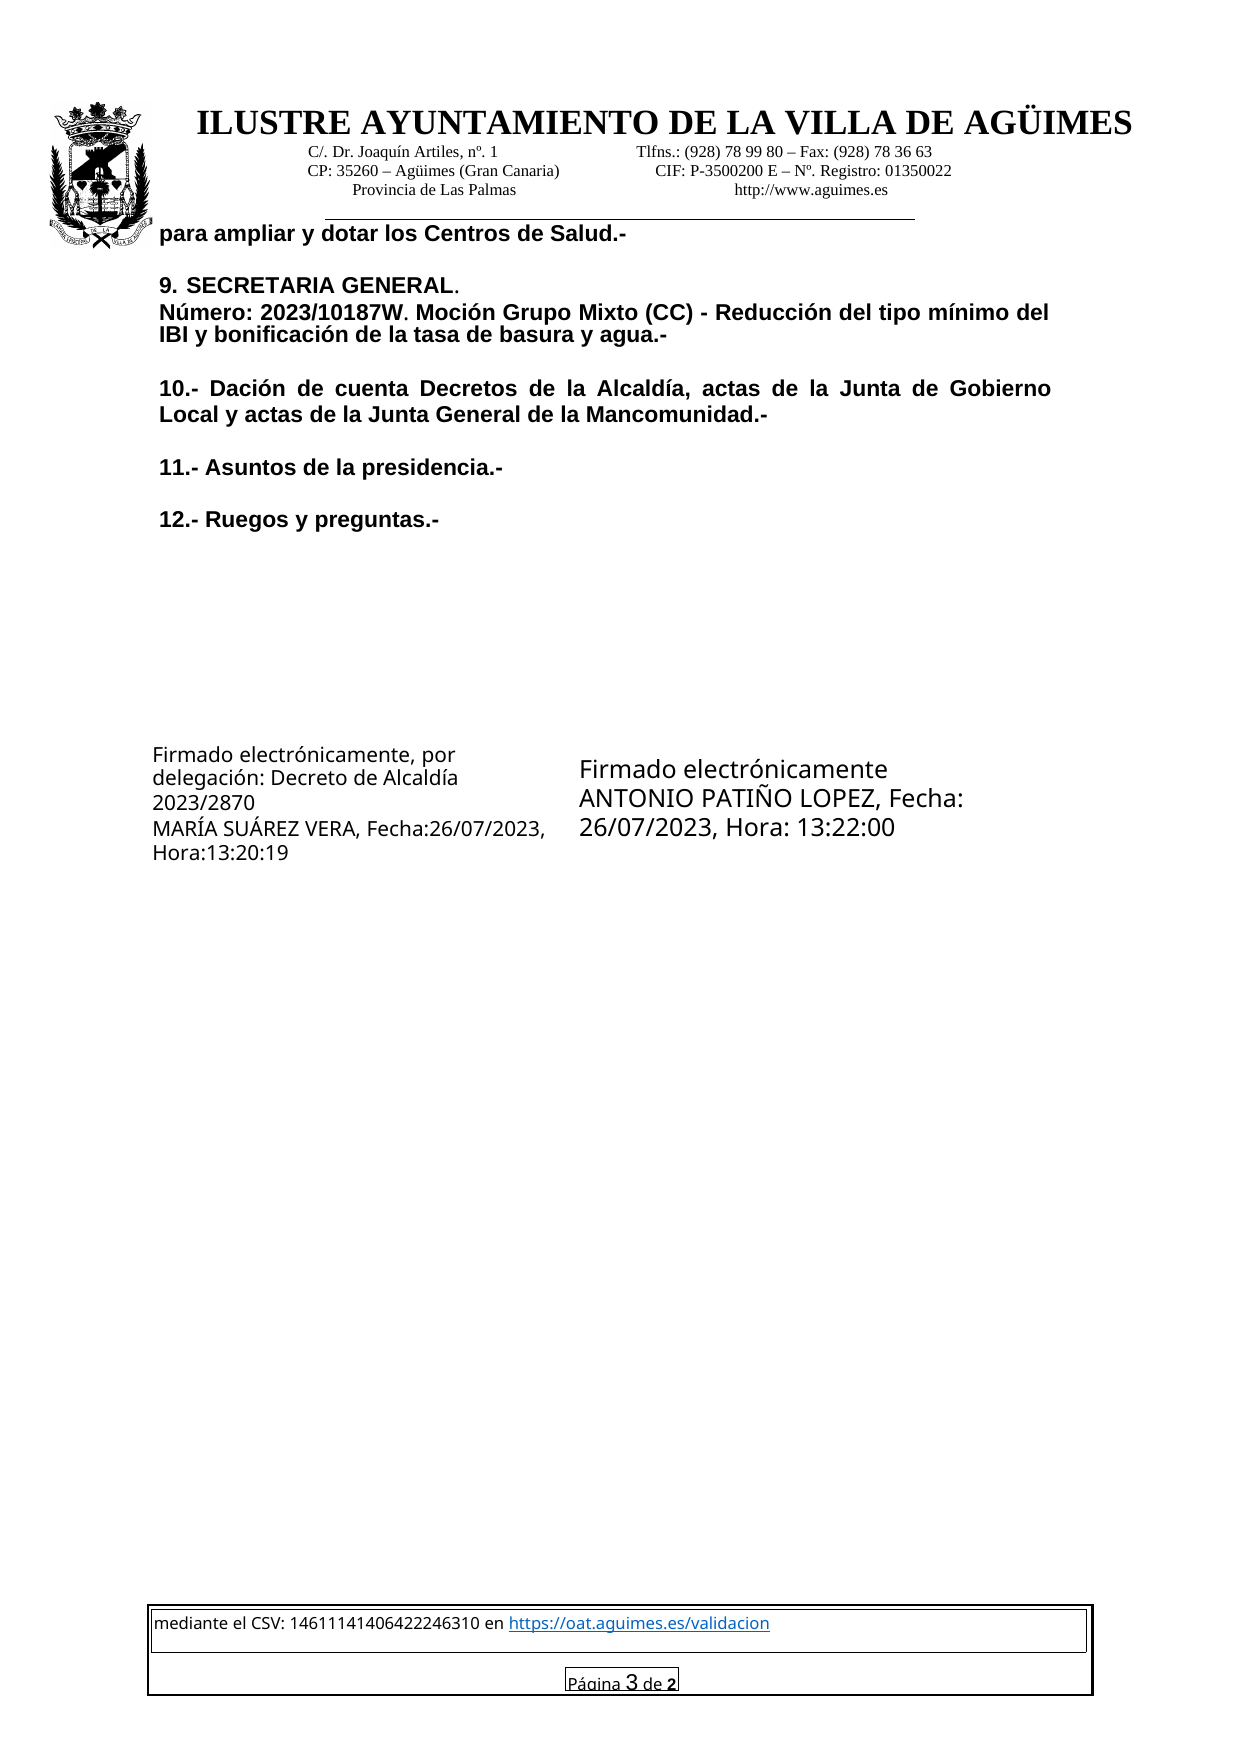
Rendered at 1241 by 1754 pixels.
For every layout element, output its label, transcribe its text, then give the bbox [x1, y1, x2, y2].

text Firmado electrónicamente ANTONIO PATIÑO LOPEZ, Fecha: 26/07/2023, Hora: 13:22:00 [579, 756, 979, 844]
text 11.- Asuntos de la presidencia.- 12.- Ruegos y preguntas.- [159, 453, 503, 533]
text MARÍA SUÁREZ VERA, Fecha:26/07/2023, Hora:13:20:19 [152, 817, 548, 866]
picture [49, 102, 153, 249]
text Provincia de Las Palmas http://www.aguimes.es [352, 180, 1163, 199]
text Firmado electrónicamente, por delegación: Decreto de Alcaldía 2023/2870 [152, 742, 551, 817]
text Número: 2023/10187W. Moción Grupo Mixto (CC) - Reducción del tipo mínimo del IBI y bonificación de la tasa de basura y agua.- [159, 300, 1078, 348]
subtitle ILUSTRE AYUNTAMIENTO DE LA VILLA DE AGÜIMES [196, 101, 1163, 142]
text 10.- Dación de cuenta Decretos de la Alcaldía, actas de la Junta de Gobierno Local y actas de la Junta General de la Mancomunidad.- [159, 374, 1078, 427]
list SECRETARIA GENERAL. [159, 269, 1163, 300]
text para ampliar y dotar los Centros de Salud.- [159, 215, 1163, 246]
text C/. Dr. Joaquín Artiles, nº. 1 Tlfns.: (928) 78 99 80 – Fax: (928) 78 36 63 CP: 35260 – Agüimes (Gran Canaria) CIF: P-3500200 E – Nº. Registro: 01350022 [307, 142, 952, 180]
